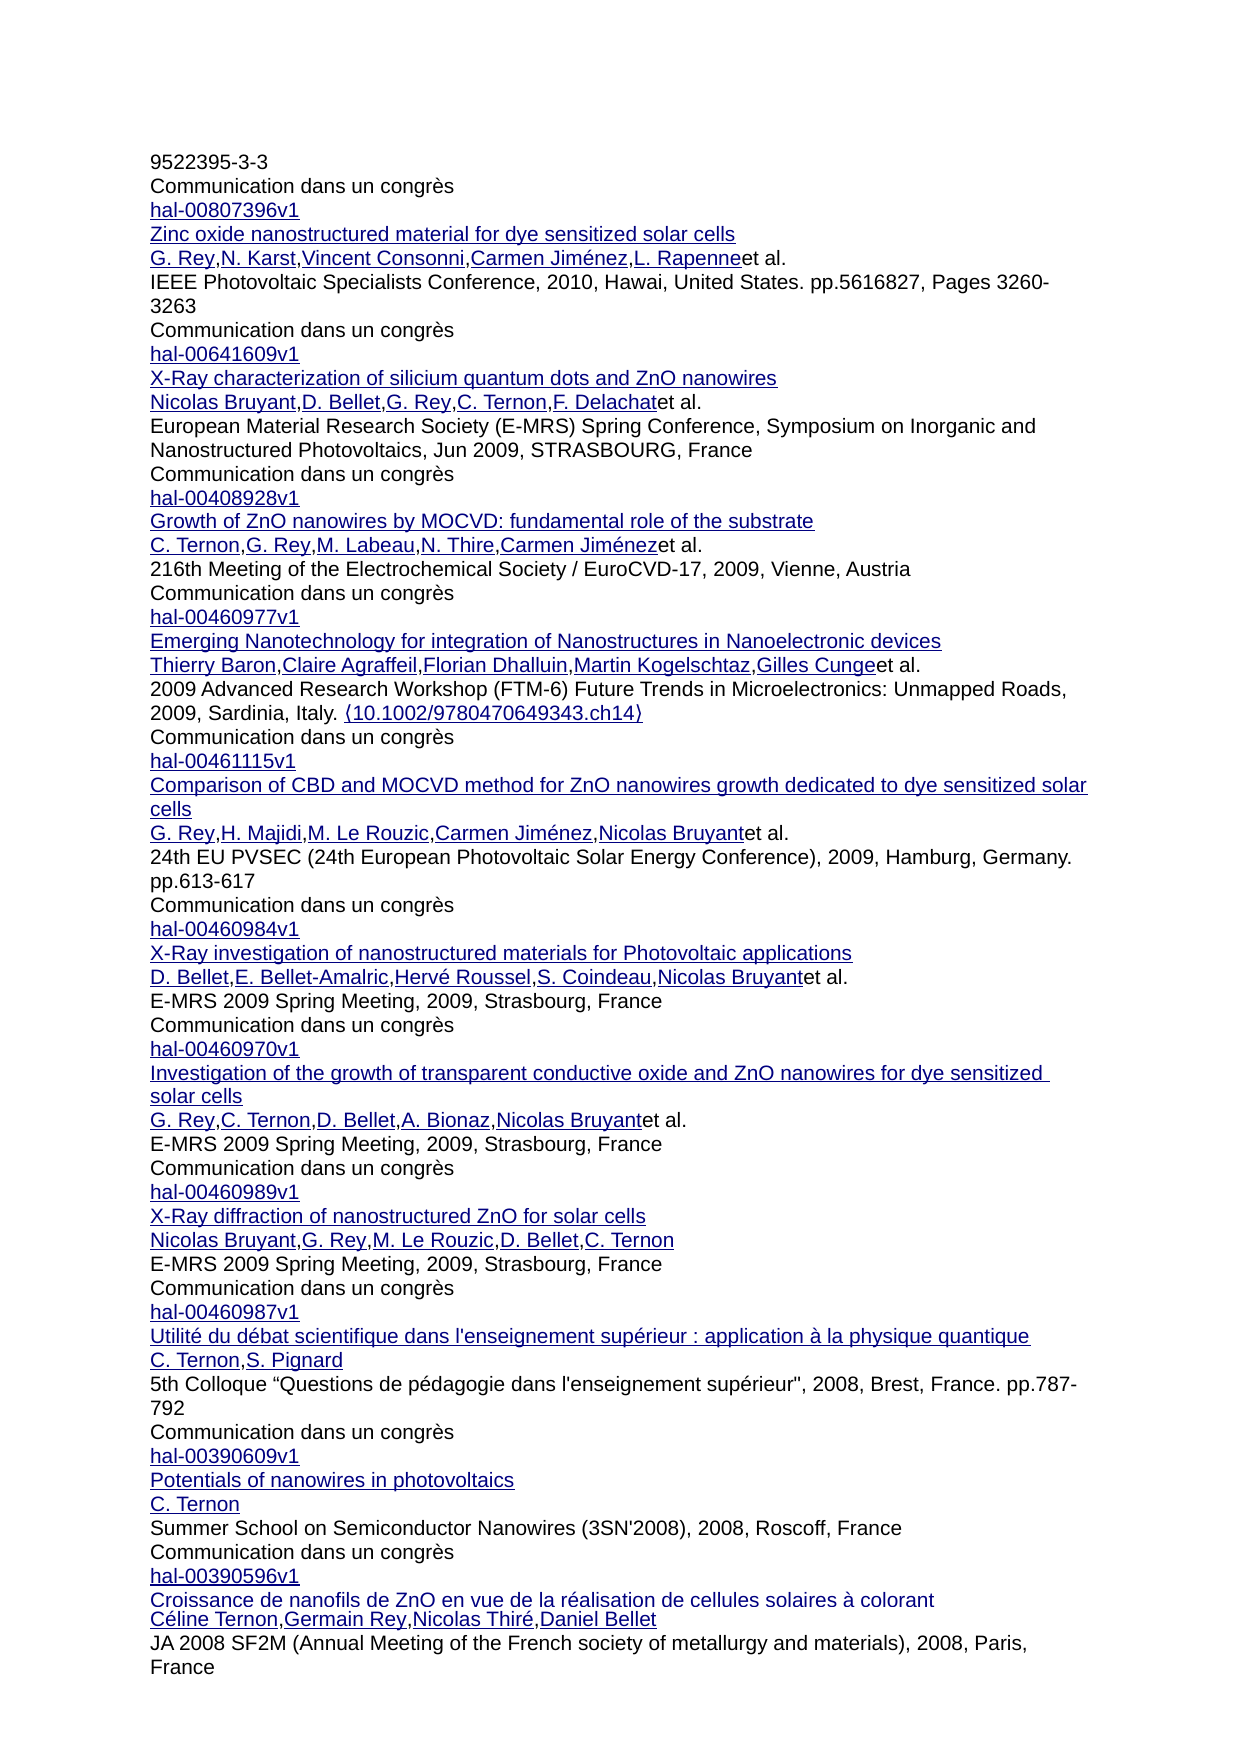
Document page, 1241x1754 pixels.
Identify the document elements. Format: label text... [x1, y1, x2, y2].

table_cell X-Ray diffraction of nanostructured ZnO for solar cells Nicolas Bruyant,G. Rey,M. Le Rouzic,D. Bellet,C. Ternon E-MRS 2009 Spring Meeting, 2009, Strasbourg, France Communication dans un congrès hal-00460987v1 [150, 1204, 1090, 1324]
table_cell Comparison of CBD and MOCVD method for ZnO nanowires growth dedicated to dye sensitized solar cells G. Rey,H. Majidi,M. Le Rouzic,Carmen Jiménez,Nicolas Bruyantet al. 24th EU PVSEC (24th European Photovoltaic Solar Energy Conference), 2009, Hamburg, Germany. pp.613-617 Communication dans un congrès hal-00460984v1 [150, 773, 1090, 941]
table_cell Utilité du débat scientifique dans l'enseignement supérieur : application à la physique quantique C. Ternon,S. Pignard 5th Colloque “Questions de pédagogie dans l'enseignement supérieur", 2008, Brest, France. pp.787-792 Communication dans un congrès hal-00390609v1 [150, 1324, 1090, 1468]
table_cell Investigation of the growth of transparent conductive oxide and ZnO nanowires for dye sensitized solar cells G. Rey,C. Ternon,D. Bellet,A. Bionaz,Nicolas Bruyantet al. E-MRS 2009 Spring Meeting, 2009, Strasbourg, France Communication dans un congrès hal-00460989v1 [150, 1060, 1090, 1204]
table_cell Zinc oxide nanostructured material for dye sensitized solar cells G. Rey,N. Karst,Vincent Consonni,Carmen Jiménez,L. Rapenneet al. IEEE Photovoltaic Specialists Conference, 2010, Hawai, United States. pp.5616827, Pages 3260-3263 Communication dans un congrès hal-00641609v1 [150, 222, 1090, 366]
table_cell Potentials of nanowires in photovoltaics C. Ternon Summer School on Semiconductor Nanowires (3SN'2008), 2008, Roscoff, France Communication dans un congrès hal-00390596v1 [150, 1468, 1090, 1587]
table_cell Emerging Nanotechnology for integration of Nanostructures in Nanoelectronic devices Thierry Baron,Claire Agraffeil,Florian Dhalluin,Martin Kogelschtaz,Gilles Cungeet al. 2009 Advanced Research Workshop (FTM-6) Future Trends in Microelectronics: Unmapped Roads, 2009, Sardinia, Italy. ⟨10.1002/9780470649343.ch14⟩ Communication dans un congrès hal-00461115v1 [150, 629, 1090, 773]
table_cell 9522395-3-3 Communication dans un congrès hal-00807396v1 [150, 150, 1090, 222]
table_cell X-Ray investigation of nanostructured materials for Photovoltaic applications D. Bellet,E. Bellet-Amalric,Hervé Roussel,S. Coindeau,Nicolas Bruyantet al. E-MRS 2009 Spring Meeting, 2009, Strasbourg, France Communication dans un congrès hal-00460970v1 [150, 941, 1090, 1060]
table_cell X-Ray characterization of silicium quantum dots and ZnO nanowires Nicolas Bruyant,D. Bellet,G. Rey,C. Ternon,F. Delachatet al. European Material Research Society (E-MRS) Spring Conference, Symposium on Inorganic and Nanostructured Photovoltaics, Jun 2009, STRASBOURG, France Communication dans un congrès hal-00408928v1 [150, 366, 1090, 509]
table_cell Croissance de nanofils de ZnO en vue de la réalisation de cellules solaires à colorant Céline Ternon,Germain Rey,Nicolas Thiré,Daniel Bellet JA 2008 SF2M (Annual Meeting of the French society of metallurgy and materials), 2008, Paris, France [150, 1588, 1090, 1679]
table_cell Growth of ZnO nanowires by MOCVD: fundamental role of the substrate C. Ternon,G. Rey,M. Labeau,N. Thire,Carmen Jiménezet al. 216th Meeting of the Electrochemical Society / EuroCVD-17, 2009, Vienne, Austria Communication dans un congrès hal-00460977v1 [150, 509, 1090, 629]
